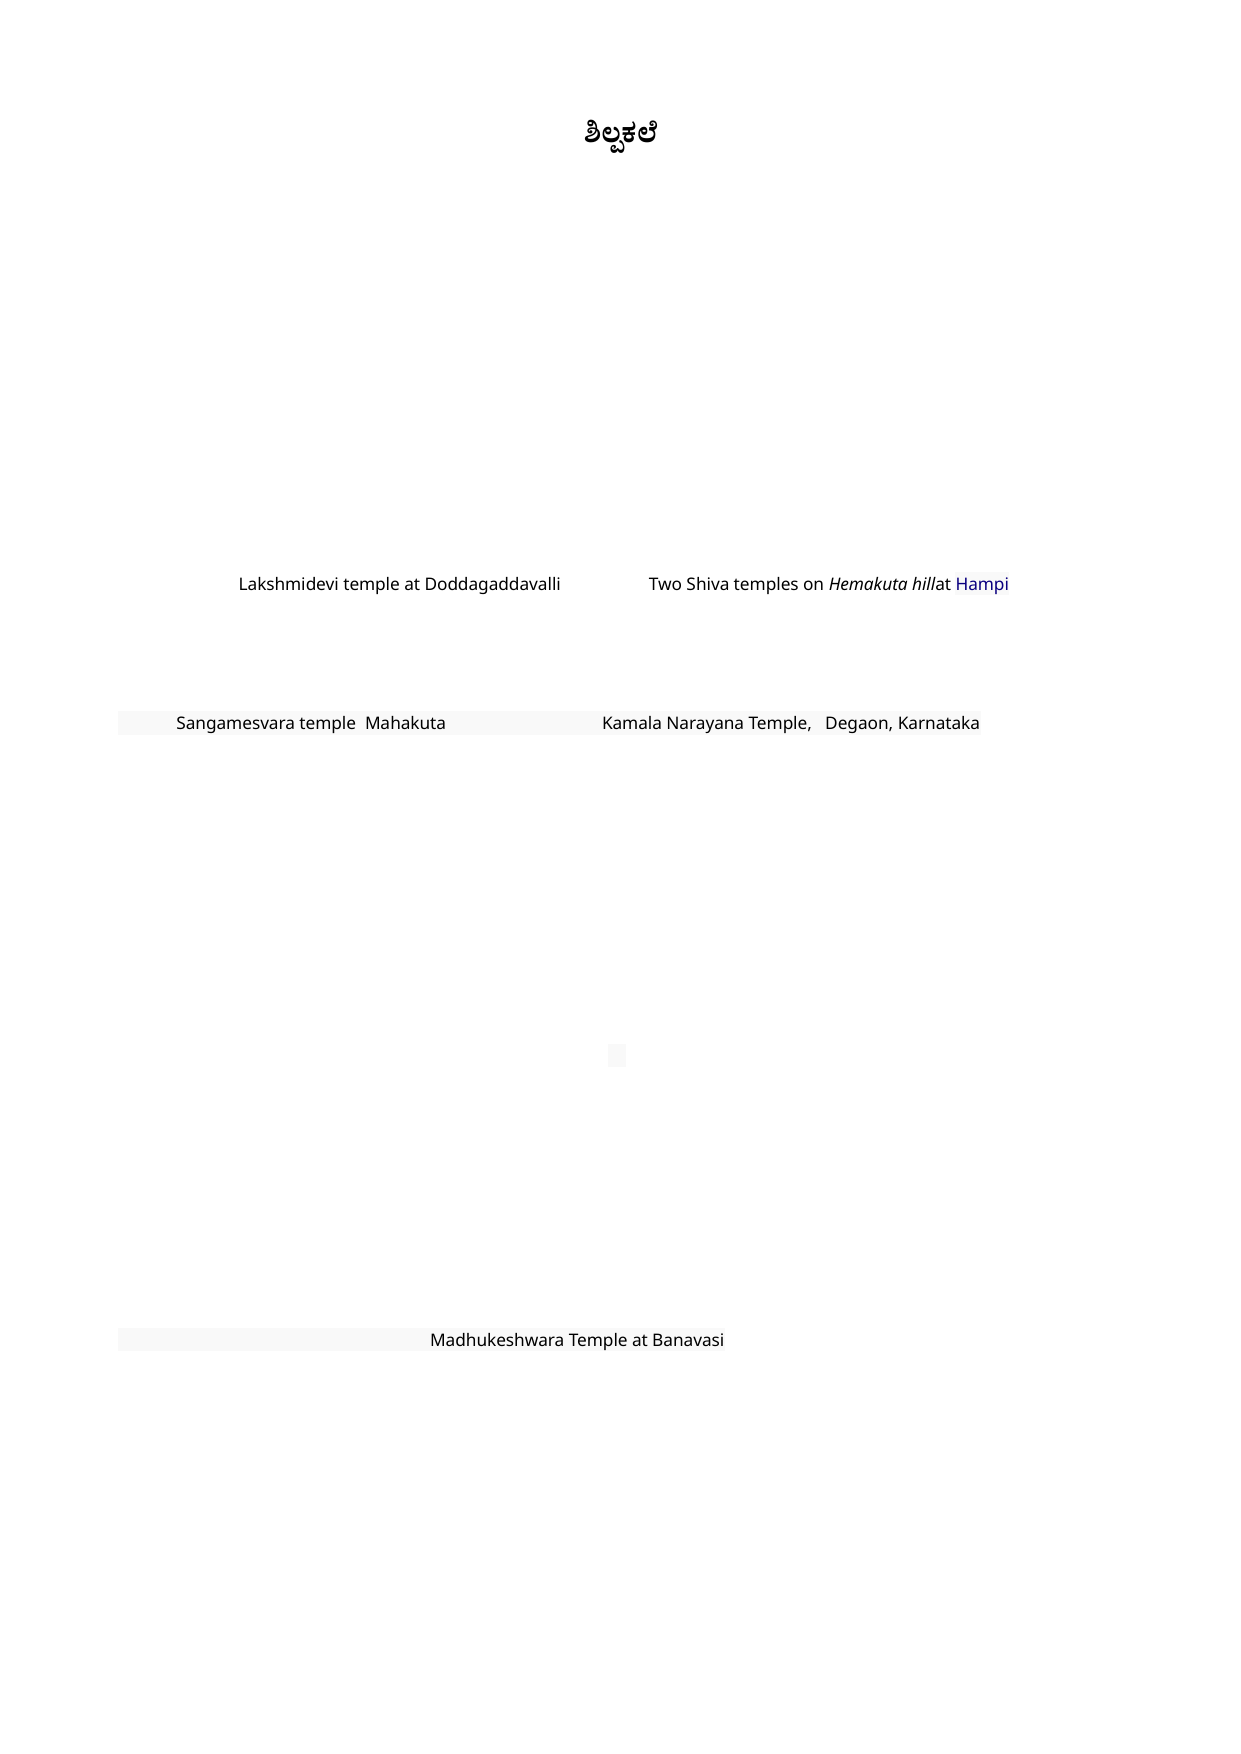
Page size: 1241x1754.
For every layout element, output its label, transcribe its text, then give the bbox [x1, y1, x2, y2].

subtitle ಶಿಲ್ಪಕಲೆ [118, 118, 1122, 161]
subtitle Lakshmidevi temple at Doddagaddavalli Two Shiva temples on Hemakuta hillat Hampi [118, 563, 1122, 596]
text Sangamesvara temple Mahakuta Kamala Narayana Temple, Degaon, Karnataka [118, 711, 1122, 735]
text Madhukeshwara Temple at Banavasi [118, 1328, 1122, 1351]
